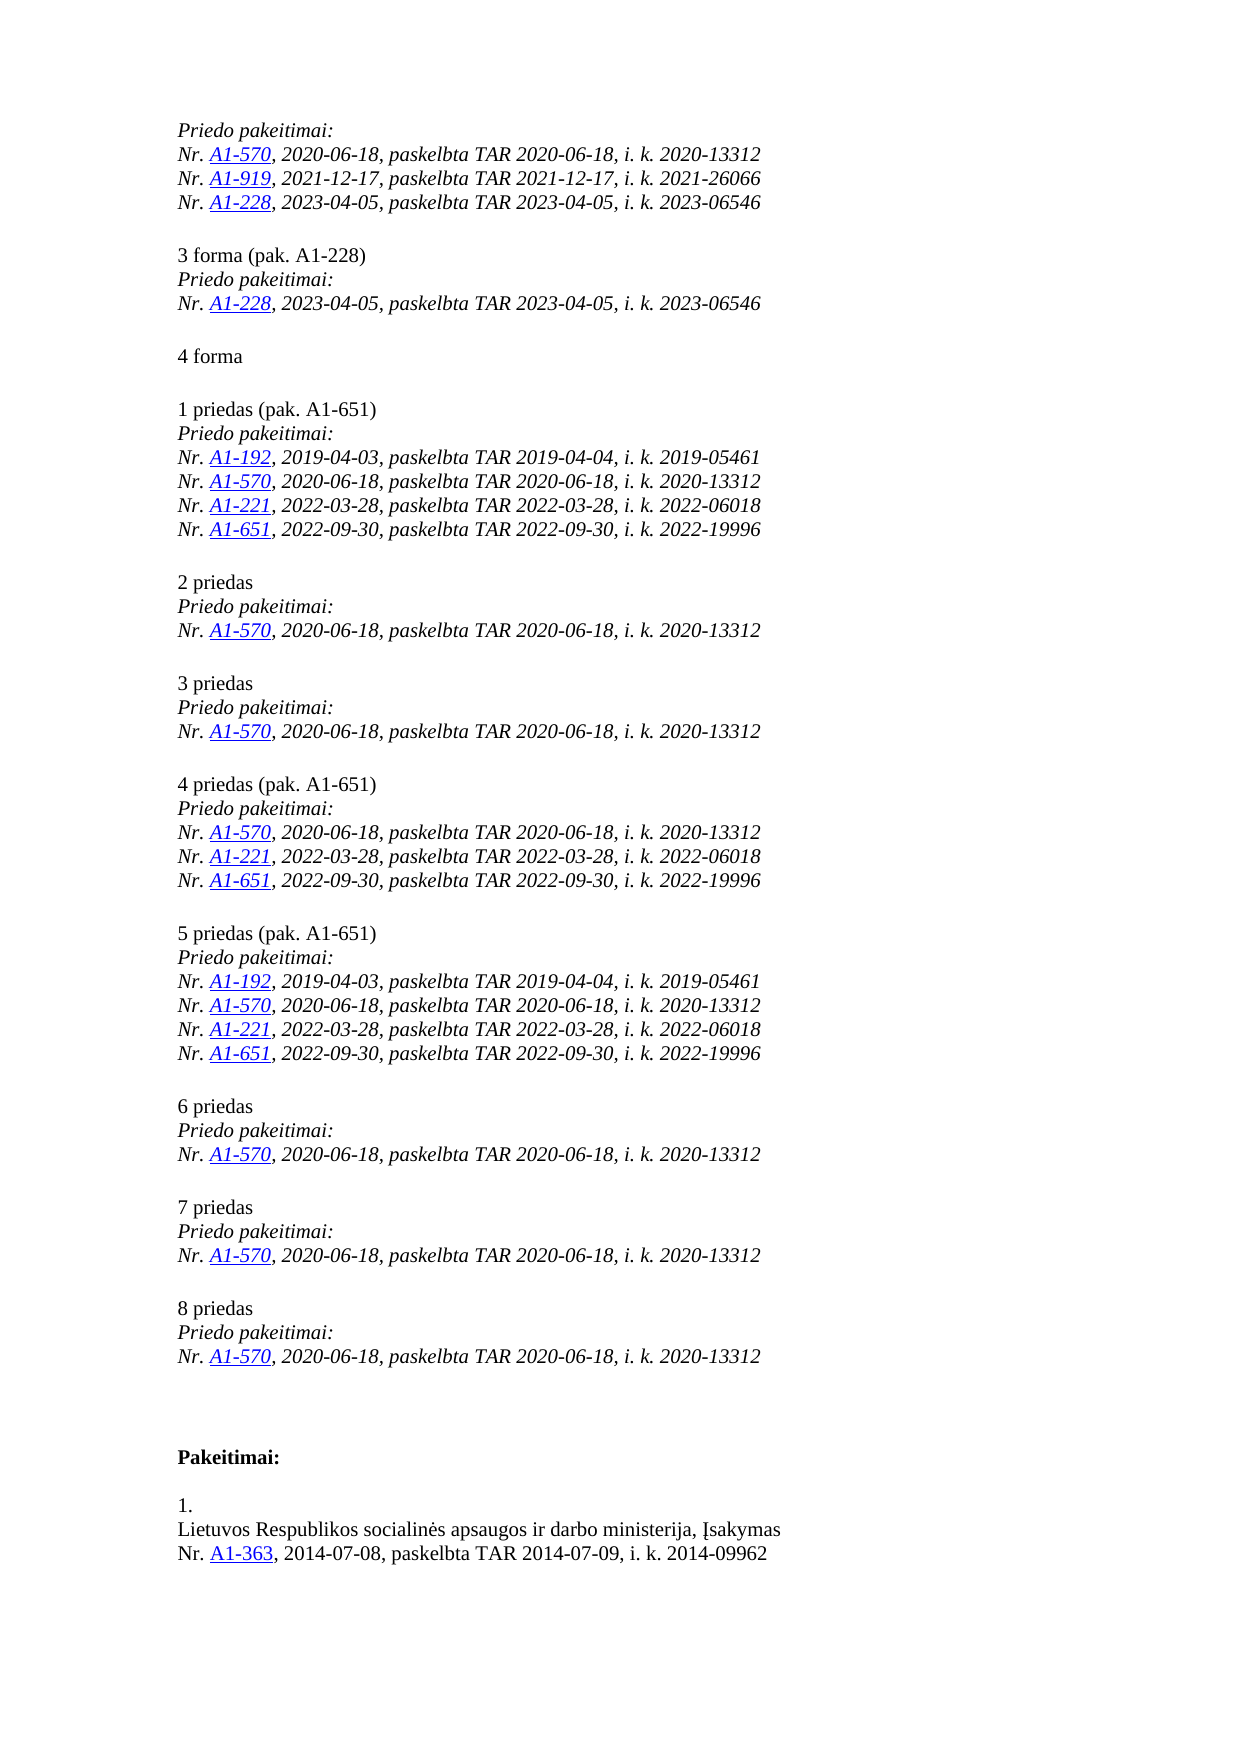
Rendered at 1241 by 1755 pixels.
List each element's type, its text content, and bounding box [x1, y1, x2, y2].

text Nr. A1-228, 2023-04-05, paskelbta TAR 2023-04-05, i. k. 2023-06546 [177, 291, 1181, 315]
text Nr. A1-192, 2019-04-03, paskelbta TAR 2019-04-04, i. k. 2019-05461 [177, 969, 1181, 993]
text Nr. A1-192, 2019-04-03, paskelbta TAR 2019-04-04, i. k. 2019-05461 [177, 445, 1181, 469]
text 5 priedas (pak. A1-651) [177, 921, 1181, 945]
text Priedo pakeitimai: [177, 1118, 1181, 1142]
text 3 forma (pak. A1-228) [177, 243, 1181, 267]
text Nr. A1-570, 2020-06-18, paskelbta TAR 2020-06-18, i. k. 2020-13312 [177, 469, 1181, 493]
text Priedo pakeitimai: [177, 267, 1181, 291]
text Nr. A1-570, 2020-06-18, paskelbta TAR 2020-06-18, i. k. 2020-13312 [177, 618, 1181, 642]
text Priedo pakeitimai: [177, 695, 1181, 719]
text Priedo pakeitimai: [177, 594, 1181, 618]
text Nr. A1-570, 2020-06-18, paskelbta TAR 2020-06-18, i. k. 2020-13312 [177, 142, 1181, 166]
text Nr. A1-651, 2022-09-30, paskelbta TAR 2022-09-30, i. k. 2022-19996 [177, 517, 1181, 541]
text 1. [177, 1493, 1181, 1517]
text 6 priedas [177, 1094, 1181, 1118]
text Pakeitimai: [177, 1445, 1181, 1469]
text 1 priedas (pak. A1-651) [177, 397, 1181, 421]
text Nr. A1-228, 2023-04-05, paskelbta TAR 2023-04-05, i. k. 2023-06546 [177, 190, 1181, 214]
text Nr. A1-570, 2020-06-18, paskelbta TAR 2020-06-18, i. k. 2020-13312 [177, 719, 1181, 743]
text Nr. A1-651, 2022-09-30, paskelbta TAR 2022-09-30, i. k. 2022-19996 [177, 868, 1181, 892]
text Nr. A1-570, 2020-06-18, paskelbta TAR 2020-06-18, i. k. 2020-13312 [177, 993, 1181, 1017]
text Nr. A1-221, 2022-03-28, paskelbta TAR 2022-03-28, i. k. 2022-06018 [177, 493, 1181, 517]
text Nr. A1-363, 2014-07-08, paskelbta TAR 2014-07-09, i. k. 2014-09962 [177, 1541, 1181, 1565]
text 7 priedas [177, 1195, 1181, 1219]
text 4 priedas (pak. A1-651) [177, 772, 1181, 796]
text Nr. A1-221, 2022-03-28, paskelbta TAR 2022-03-28, i. k. 2022-06018 [177, 844, 1181, 868]
text Nr. A1-570, 2020-06-18, paskelbta TAR 2020-06-18, i. k. 2020-13312 [177, 1243, 1181, 1267]
text Lietuvos Respublikos socialinės apsaugos ir darbo ministerija, Įsakymas [177, 1517, 1181, 1541]
text Priedo pakeitimai: [177, 796, 1181, 820]
text Priedo pakeitimai: [177, 421, 1181, 445]
text 2 priedas [177, 570, 1181, 594]
text 8 priedas [177, 1296, 1181, 1320]
text Nr. A1-919, 2021-12-17, paskelbta TAR 2021-12-17, i. k. 2021-26066 [177, 166, 1181, 190]
text Nr. A1-570, 2020-06-18, paskelbta TAR 2020-06-18, i. k. 2020-13312 [177, 820, 1181, 844]
text Priedo pakeitimai: [177, 945, 1181, 969]
text Nr. A1-651, 2022-09-30, paskelbta TAR 2022-09-30, i. k. 2022-19996 [177, 1041, 1181, 1065]
text Nr. A1-570, 2020-06-18, paskelbta TAR 2020-06-18, i. k. 2020-13312 [177, 1142, 1181, 1166]
text Priedo pakeitimai: [177, 1320, 1181, 1344]
text Priedo pakeitimai: [177, 1219, 1181, 1243]
text Nr. A1-570, 2020-06-18, paskelbta TAR 2020-06-18, i. k. 2020-13312 [177, 1344, 1181, 1368]
text 3 priedas [177, 671, 1181, 695]
text Nr. A1-221, 2022-03-28, paskelbta TAR 2022-03-28, i. k. 2022-06018 [177, 1017, 1181, 1041]
text 4 forma [177, 344, 1181, 368]
text Priedo pakeitimai: [177, 118, 1181, 142]
